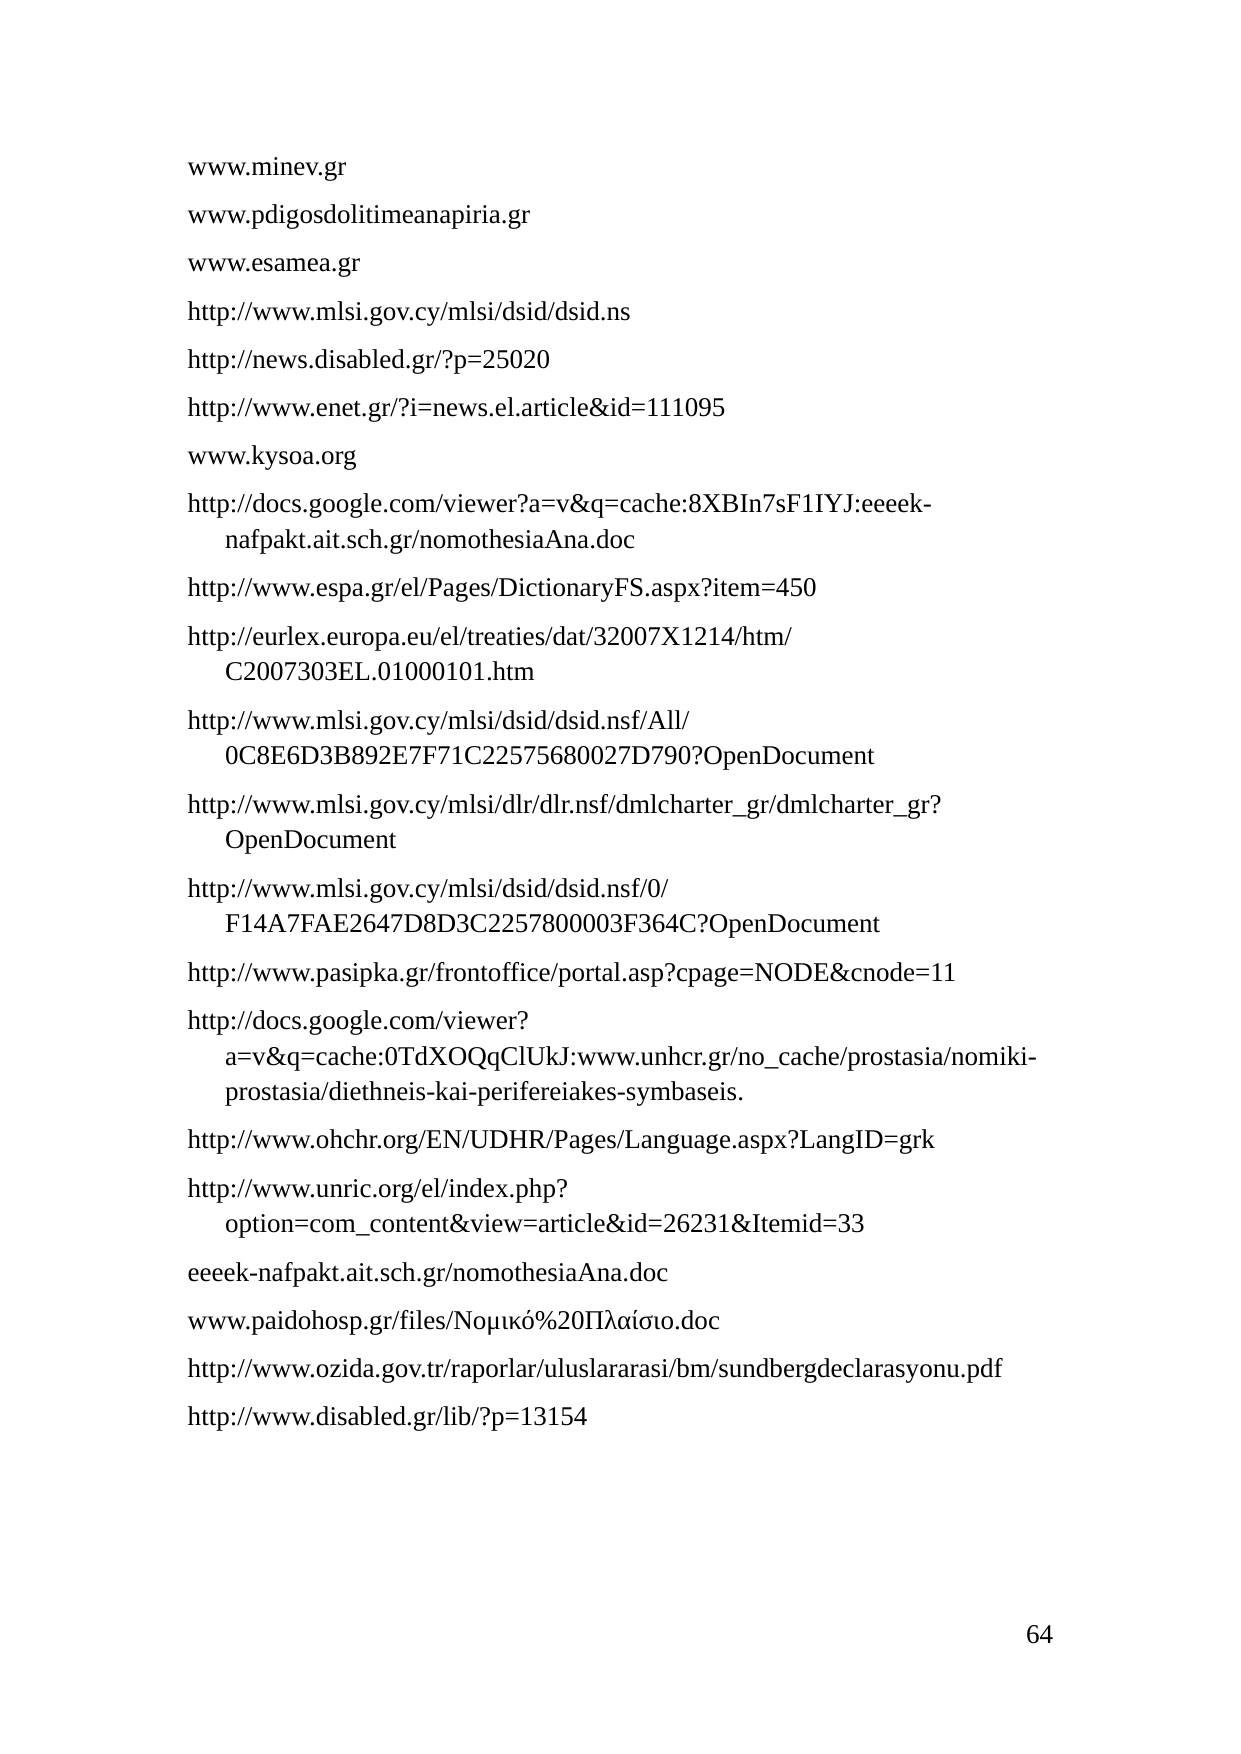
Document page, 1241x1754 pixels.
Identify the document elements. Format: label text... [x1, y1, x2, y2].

text http://www.disabled.gr/lib/?p=13154 [187, 1400, 1053, 1432]
text www.kysoa.org [187, 439, 1053, 471]
text http://www.ozida.gov.tr/raporlar/uluslararasi/bm/sundbergdeclarasyonu.pdf [187, 1352, 1053, 1383]
text http://eurlex.europa.eu/el/treaties/dat/32007X1214/htm/C2007303EL.01000101.htm [187, 620, 1053, 687]
text http://www.enet.gr/?i=news.el.article&id=111095 [187, 391, 1053, 422]
text http://www.unric.org/el/index.php?option=com_content&view=article&id=26231&Itemid=33 [187, 1172, 1053, 1239]
text http://www.mlsi.gov.cy/mlsi/dsid/dsid.ns [187, 295, 1053, 326]
text http://docs.google.com/viewer?a=v&q=cache:8XBIn7sF1IYJ:eeeek-nafpakt.ait.sch.gr/nomothesiaAna.doc [187, 488, 1053, 554]
text http://www.mlsi.gov.cy/mlsi/dlr/dlr.nsf/dmlcharter_gr/dmlcharter_gr?OpenDocument [187, 788, 1053, 854]
text www.paidohosp.gr/files/Νομικό%20Πλαίσιο.doc [187, 1304, 1053, 1335]
text www.esamea.gr [187, 246, 1053, 278]
text http://news.disabled.gr/?p=25020 [187, 343, 1053, 374]
text http://www.mlsi.gov.cy/mlsi/dsid/dsid.nsf/All/0C8E6D3B892E7F71C22575680027D790?OpenDocument [187, 704, 1053, 771]
text www.minev.gr [187, 150, 1053, 181]
text eeeek-nafpakt.ait.sch.gr/nomothesiaAna.doc [187, 1256, 1053, 1287]
text http://www.ohchr.org/EN/UDHR/Pages/Language.aspx?LangID=grk [187, 1123, 1053, 1155]
text http://docs.google.com/viewer?a=v&q=cache:0TdXOQqClUkJ:www.unhcr.gr/no_cache/prostasia/nomiki-prostasia/diethneis-kai-perifereiakes-symbaseis. [187, 1004, 1053, 1106]
text http://www.mlsi.gov.cy/mlsi/dsid/dsid.nsf/0/F14A7FAE2647D8D3C2257800003F364C?OpenDocument [187, 872, 1053, 938]
text http://www.pasipka.gr/frontoffice/portal.asp?cpage=NODE&cnode=11 [187, 956, 1053, 987]
text http://www.espa.gr/el/Pages/DictionaryFS.aspx?item=450 [187, 572, 1053, 603]
text www.pdigosdolitimeanapiria.gr [187, 198, 1053, 229]
